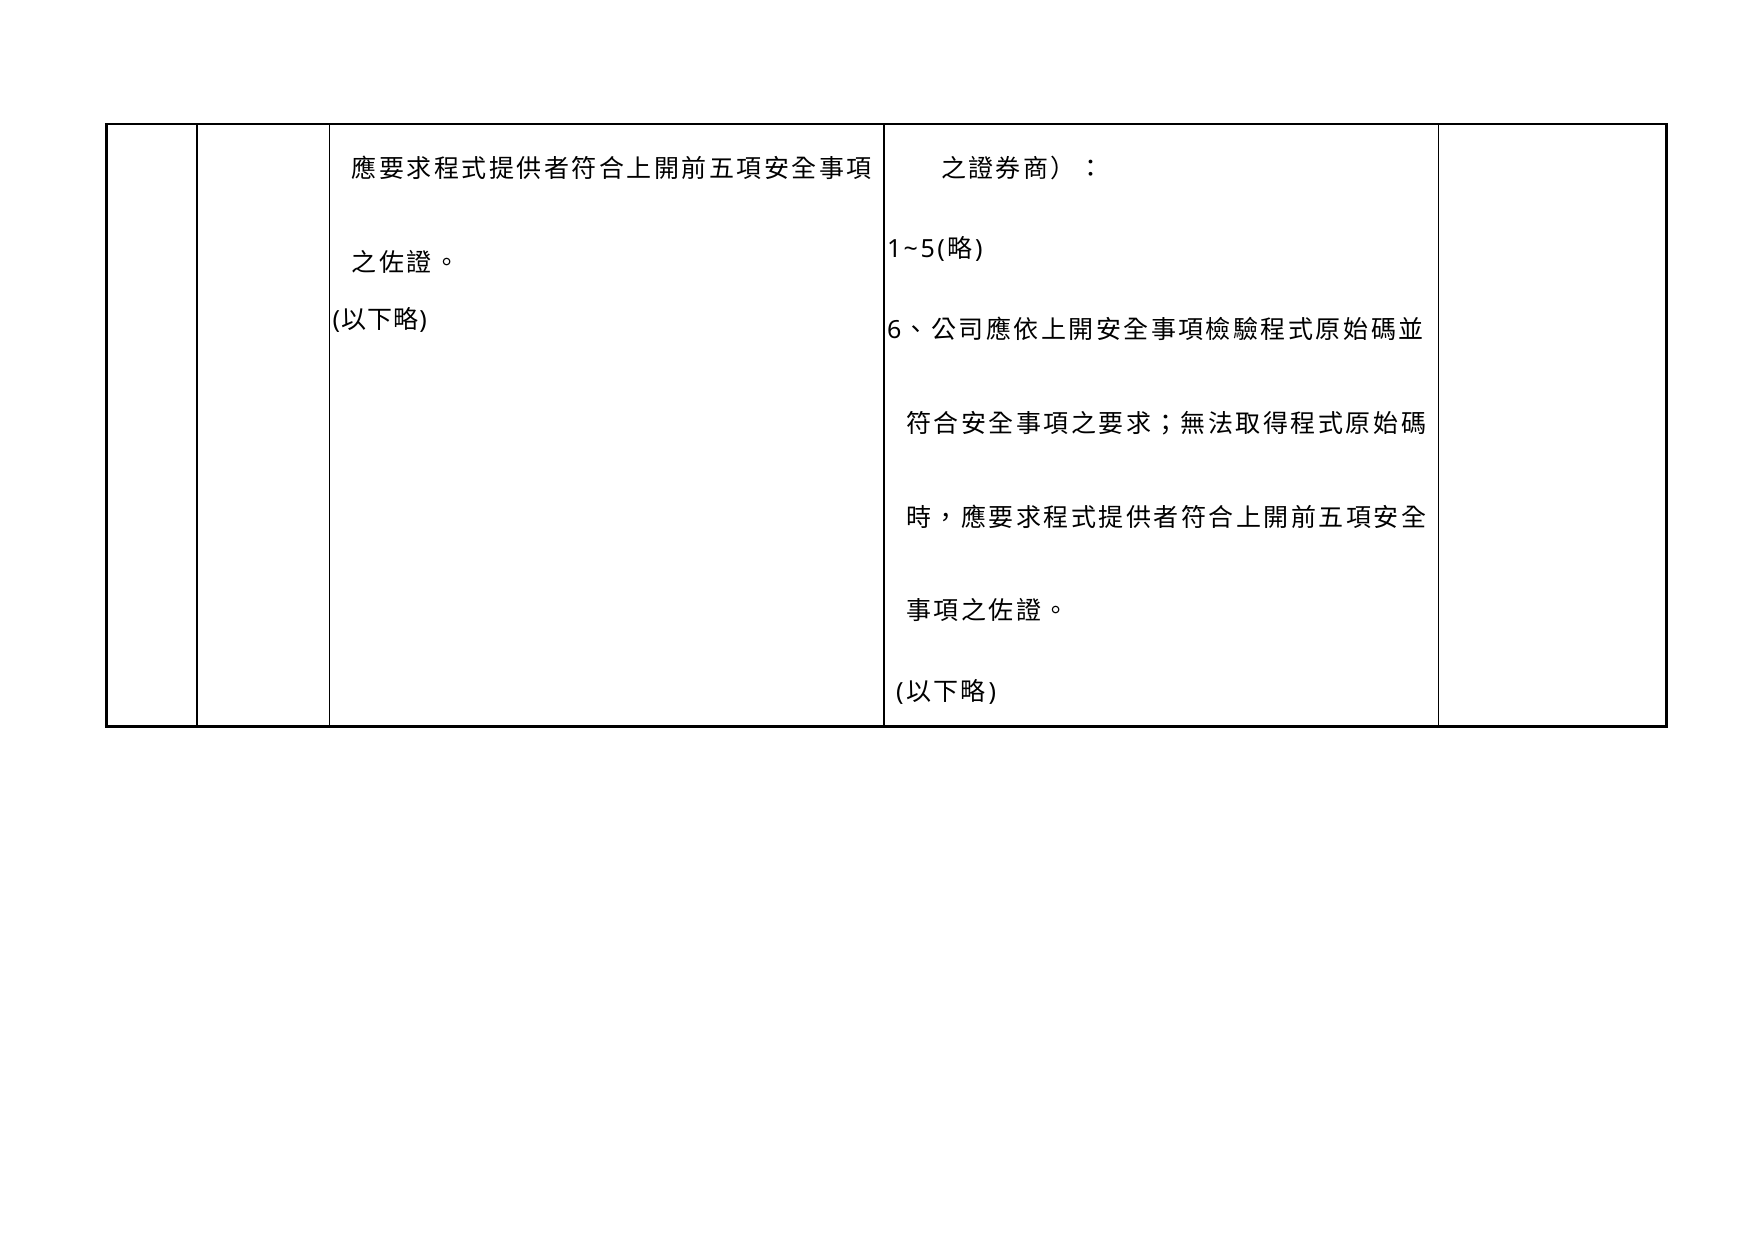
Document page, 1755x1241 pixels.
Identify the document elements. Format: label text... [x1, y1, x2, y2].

table_cell 應要求程式提供者符合上開前五項安全事項之佐證。 (以下略) [330, 125, 883, 724]
table_cell 之證券商）： 1~5(略) 6、公司應依上開安全事項檢驗程式原始碼並符合安全事項之要求；無法取得程式原始碼時，應要求程式提供者符合上開前五項安全事項之佐證。 (以下略) [885, 125, 1438, 724]
table_cell [198, 125, 329, 724]
table_cell [108, 125, 196, 724]
table_cell [1439, 125, 1665, 724]
